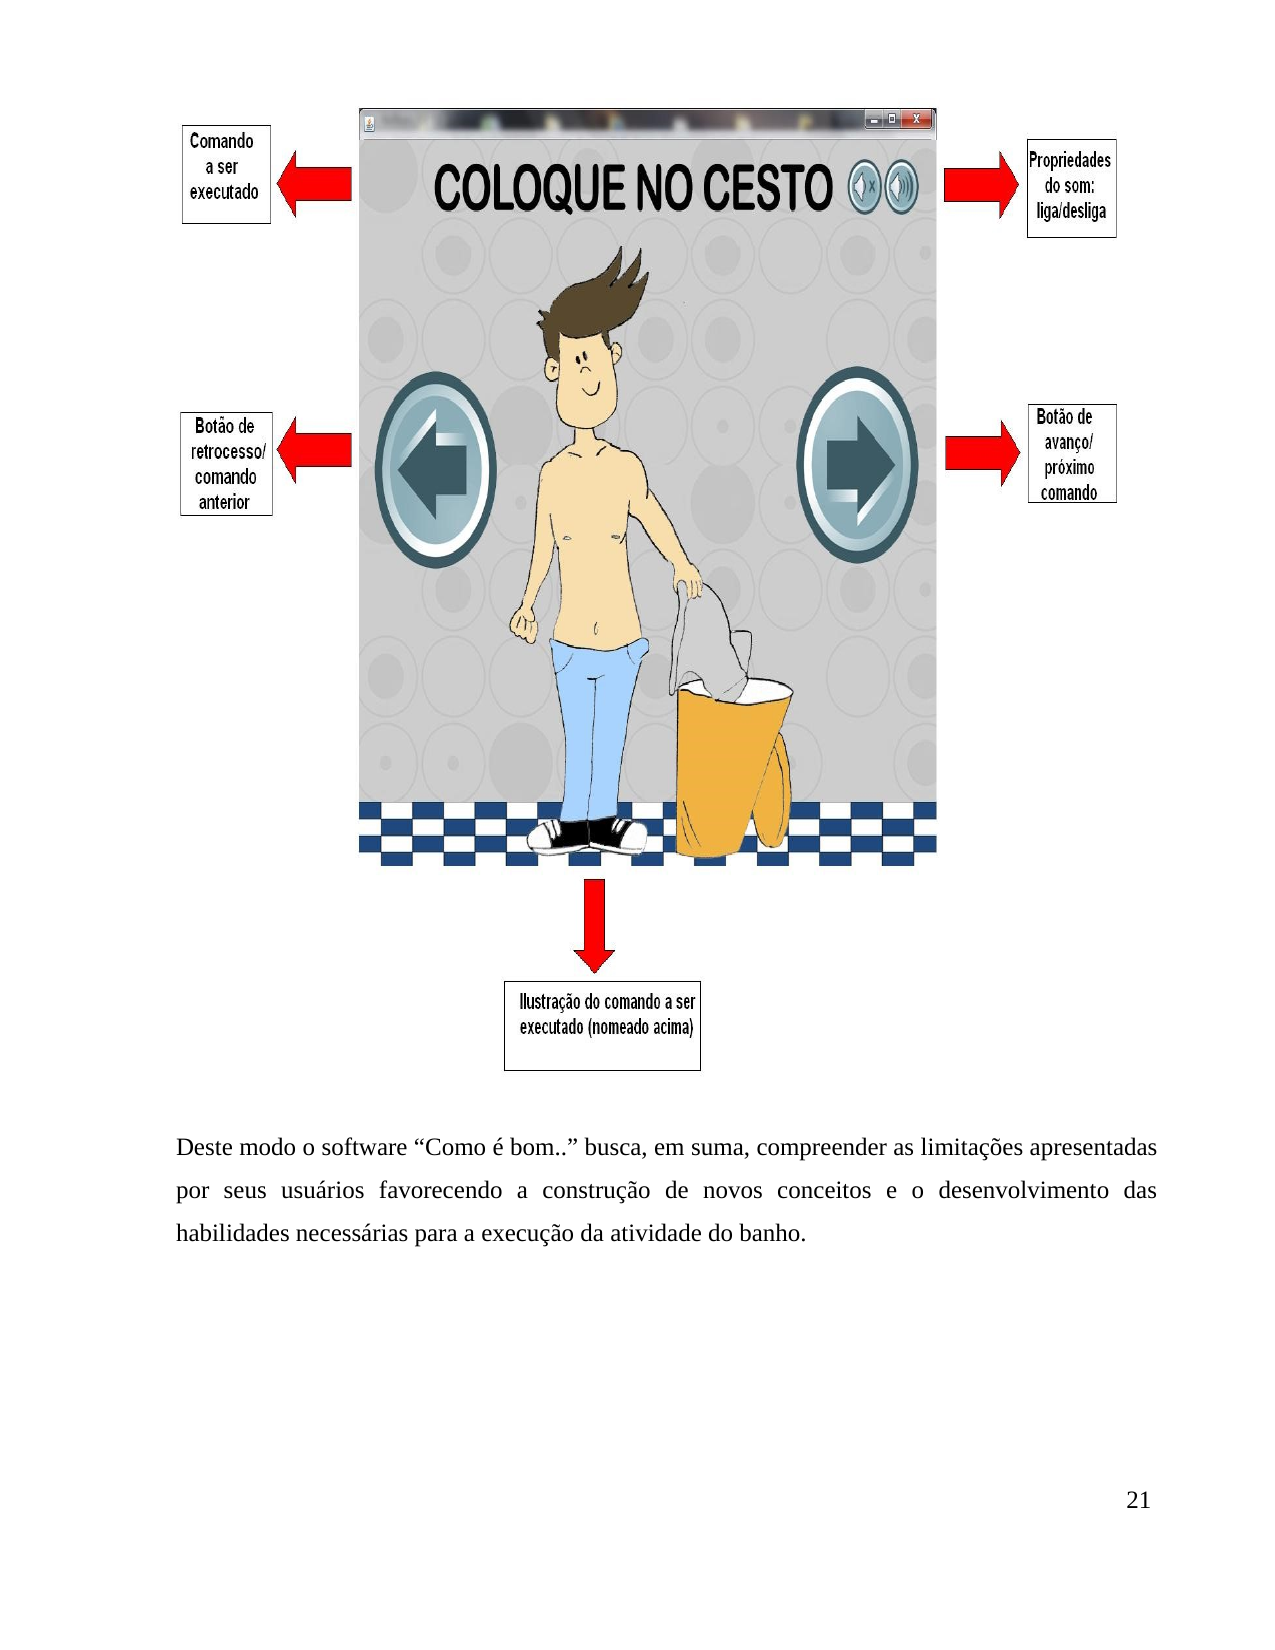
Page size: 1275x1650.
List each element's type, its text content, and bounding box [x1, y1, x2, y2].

text Deste modo o software “Como é bom..” busca, em suma, compreender as limitações apresentadas por seus usuários favorecendo a construção de novos conceitos e o desenvolvimento das habilidades necessárias para a execução da atividade do banho. [176, 1132, 1158, 1247]
